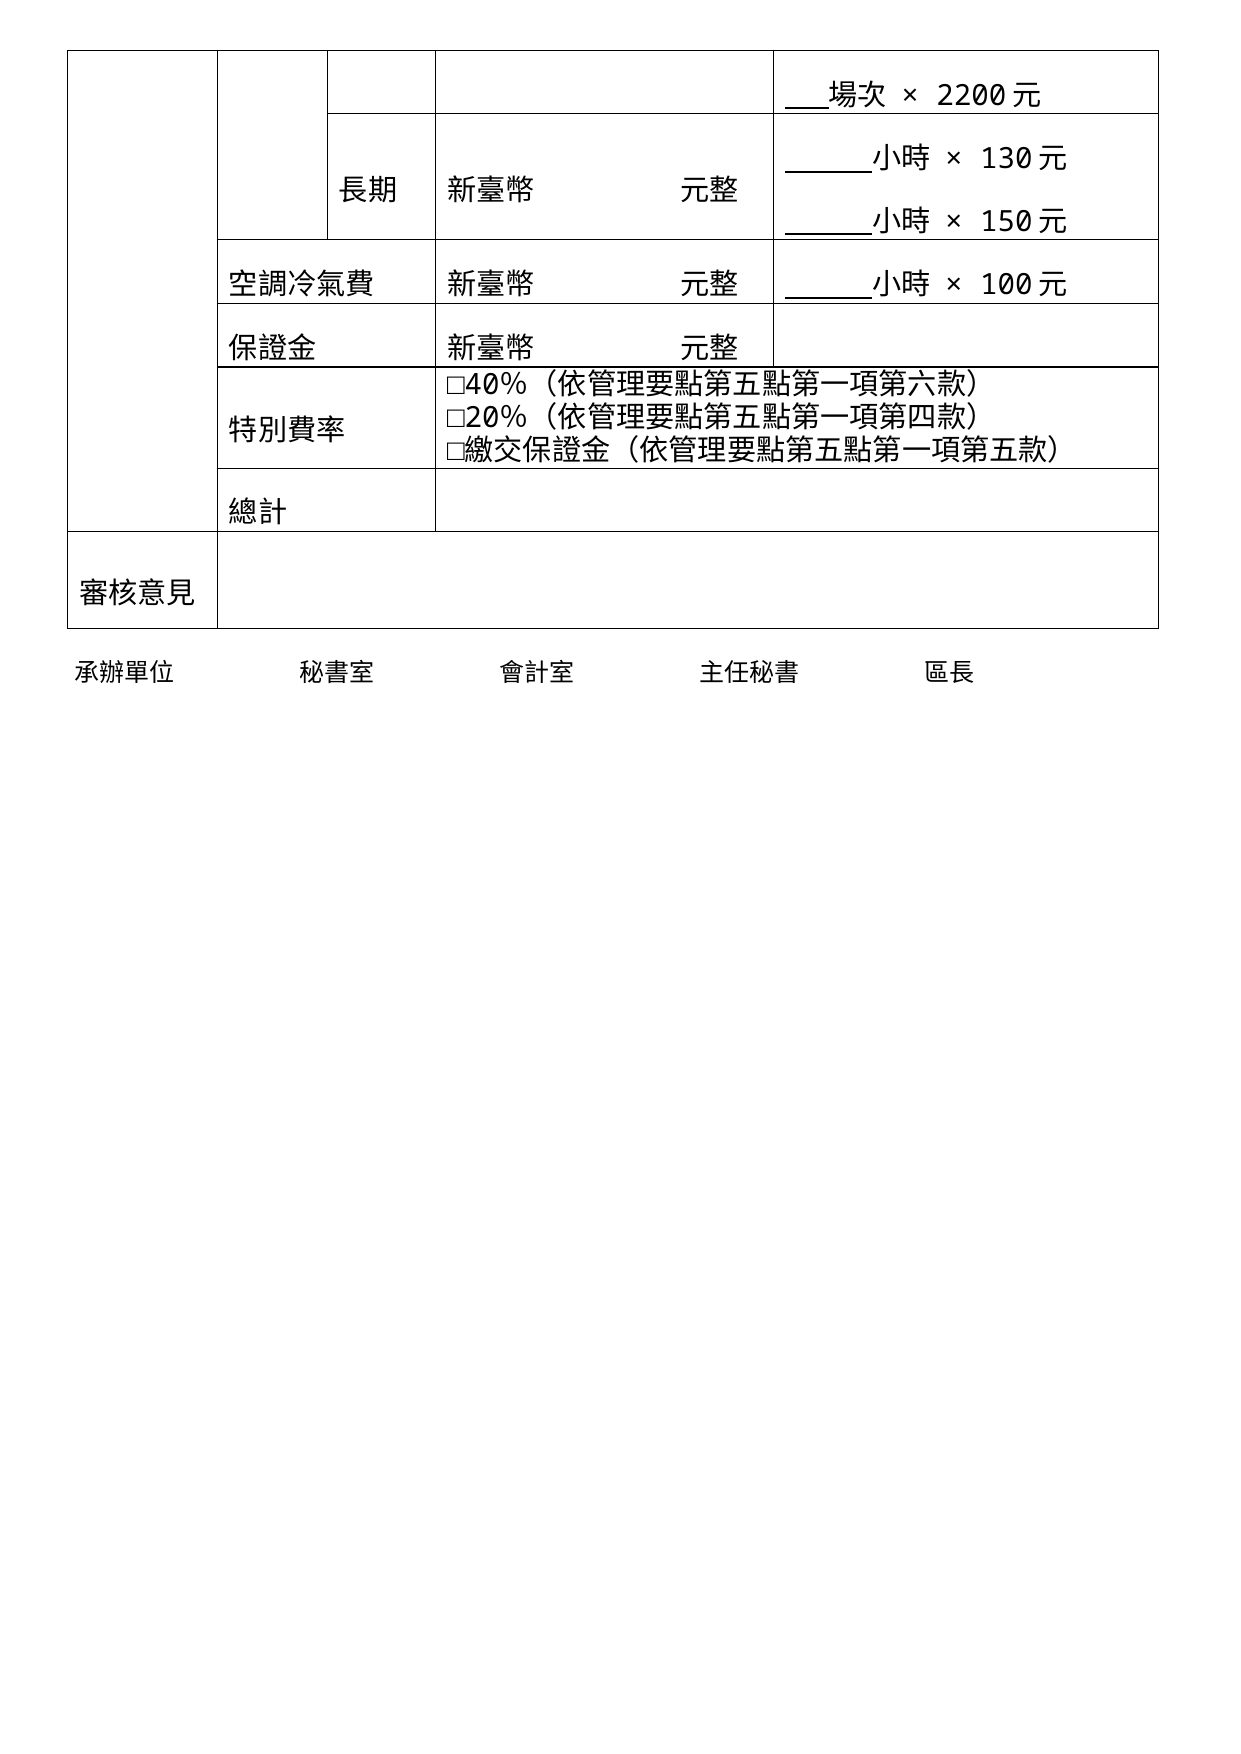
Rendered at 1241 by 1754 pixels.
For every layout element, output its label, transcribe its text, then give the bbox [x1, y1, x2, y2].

table_cell 小時 × 130元 小時 × 150元 [774, 114, 1158, 239]
table_cell 空調冷氣費 [218, 240, 435, 303]
table_cell 新臺幣 元整 [436, 114, 773, 239]
text 承辦單位 秘書室 會計室 主任秘書 區長 [59, 629, 1107, 692]
table_cell 保證金 [218, 304, 435, 366]
table_cell 新臺幣 元整 [436, 304, 773, 366]
table_cell 審核意見 [68, 532, 217, 628]
table_cell [436, 51, 773, 113]
table_cell 小時 × 100元 [774, 240, 1158, 303]
table_cell 特別費率 [218, 368, 435, 467]
table_cell 總計 [218, 469, 435, 531]
table_cell [68, 51, 217, 531]
table_cell 新臺幣 元整 [436, 240, 773, 303]
table_cell 場次 × 2200元 [774, 51, 1158, 113]
table_cell 長期 [328, 114, 435, 239]
table_cell [218, 51, 327, 239]
table_cell □40％（依管理要點第五點第一項第六款） □20％（依管理要點第五點第一項第四款） □繳交保證金（依管理要點第五點第一項第五款） [436, 368, 1158, 467]
table_cell [218, 532, 1158, 628]
table_cell [328, 51, 435, 113]
table_cell [774, 304, 1158, 366]
table_cell [436, 469, 1158, 531]
